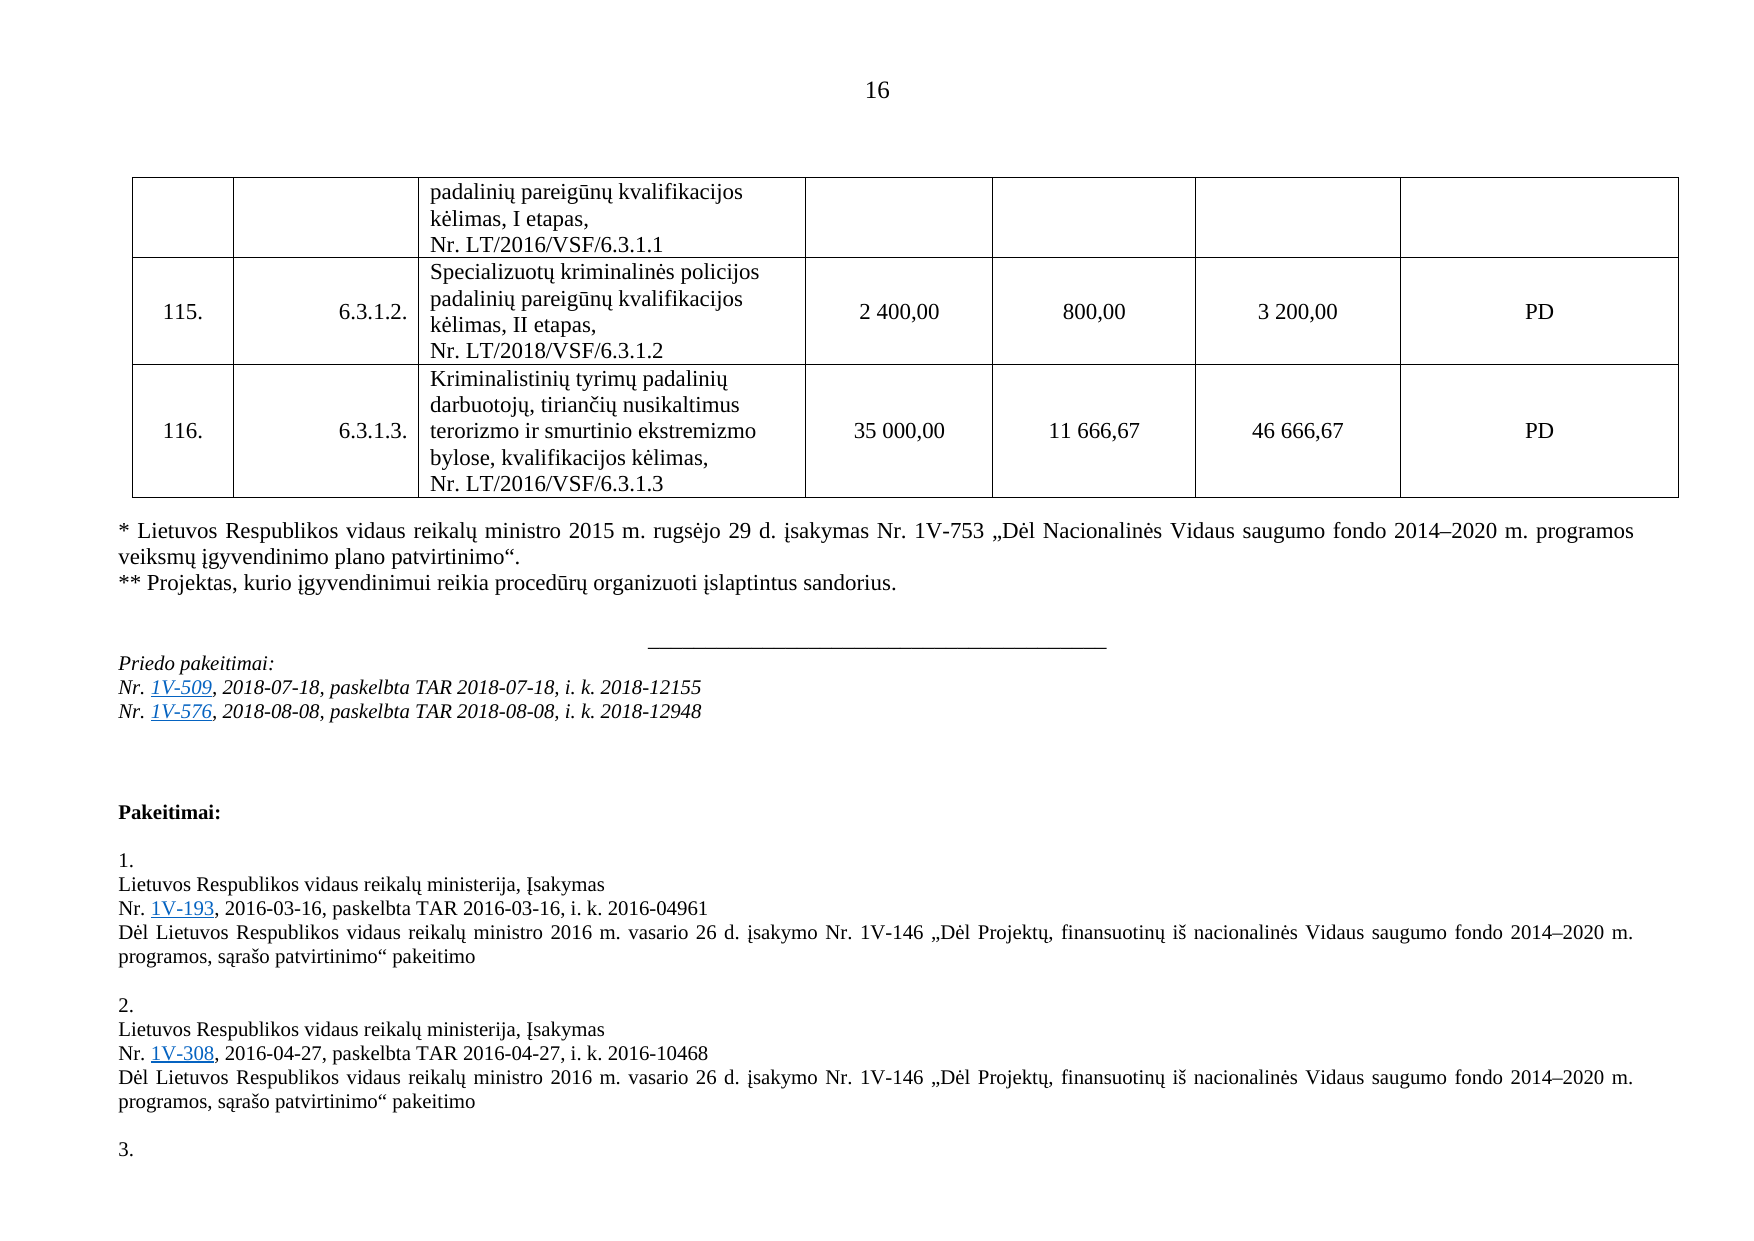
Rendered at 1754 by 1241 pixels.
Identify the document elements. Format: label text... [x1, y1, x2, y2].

table_cell [1679, 257, 1684, 364]
table_cell [993, 178, 1195, 257]
table_cell Kriminalistinių tyrimų padalinių darbuotojų, tiriančių nusikaltimus terorizmo ir smurtinio ekstremizmo bylose, kvalifikacijos kėlimas, Nr. LT/2016/VSF/6.3.1.3 [419, 365, 805, 497]
text Nr. 1V-576, 2018-08-08, paskelbta TAR 2018-08-08, i. k. 2018-12948 [118, 699, 1636, 723]
text Nr. 1V-509, 2018-07-18, paskelbta TAR 2018-07-18, i. k. 2018-12155 [118, 675, 1636, 699]
text Dėl Lietuvos Respublikos vidaus reikalų ministro 2016 m. vasario 26 d. įsakymo Nr. 1V-146 „Dėl Projektų, finansuotinų iš nacionalinės Vidaus saugumo fondo 2014–2020 m. programos, sąrašo patvirtinimo“ pakeitimo [118, 1065, 1636, 1113]
table_cell 116. [133, 365, 233, 497]
text Lietuvos Respublikos vidaus reikalų ministerija, Įsakymas [118, 872, 1636, 896]
text 3. [118, 1137, 1636, 1161]
table_cell 11 666,67 [993, 365, 1195, 497]
text * Lietuvos Respublikos vidaus reikalų ministro 2015 m. rugsėjo 29 d. įsakymas Nr. 1V-753 „Dėl Nacionalinės Vidaus saugumo fondo 2014–2020 m. programos veiksmų įgyvendinimo plano patvirtinimo“. [118, 517, 1636, 569]
table_cell [1196, 178, 1400, 257]
table_cell 35 000,00 [806, 365, 992, 497]
table_cell 2 400,00 [806, 258, 992, 364]
text Nr. 1V-308, 2016-04-27, paskelbta TAR 2016-04-27, i. k. 2016-10468 [118, 1041, 1636, 1065]
text Dėl Lietuvos Respublikos vidaus reikalų ministro 2016 m. vasario 26 d. įsakymo Nr. 1V-146 „Dėl Projektų, finansuotinų iš nacionalinės Vidaus saugumo fondo 2014–2020 m. programos, sąrašo patvirtinimo“ pakeitimo [118, 920, 1636, 968]
text Priedo pakeitimai: [118, 651, 1636, 675]
table_cell PD [1401, 365, 1678, 497]
table_cell Specializuotų kriminalinės policijos padalinių pareigūnų kvalifikacijos kėlimas, II etapas, Nr. LT/2018/VSF/6.3.1.2 [419, 258, 805, 364]
table_cell padalinių pareigūnų kvalifikacijos kėlimas, I etapas, Nr. LT/2016/VSF/6.3.1.1 [419, 178, 805, 257]
text 2. [118, 992, 1636, 1017]
table_cell [806, 178, 992, 257]
table_cell [234, 178, 418, 257]
table_cell 115. [133, 258, 233, 364]
text Nr. 1V-193, 2016-03-16, paskelbta TAR 2016-03-16, i. k. 2016-04961 [118, 896, 1636, 920]
table_cell PD [1401, 258, 1678, 364]
table_cell 800,00 [993, 258, 1195, 364]
table_cell 6.3.1.3. [234, 365, 418, 497]
text ** Projektas, kurio įgyvendinimui reikia procedūrų organizuoti įslaptintus sandorius. [118, 569, 1636, 596]
table_cell [1679, 177, 1684, 257]
table_cell [133, 178, 233, 257]
table_cell 46 666,67 [1196, 365, 1400, 497]
text Lietuvos Respublikos vidaus reikalų ministerija, Įsakymas [118, 1017, 1636, 1041]
table_cell [1679, 364, 1684, 497]
table_cell 6.3.1.2. [234, 258, 418, 364]
text 1. [118, 848, 1636, 872]
text ________________________________________ [118, 624, 1636, 651]
table_cell [1401, 178, 1678, 257]
table_cell 3 200,00 [1196, 258, 1400, 364]
text Pakeitimai: [118, 800, 1636, 824]
